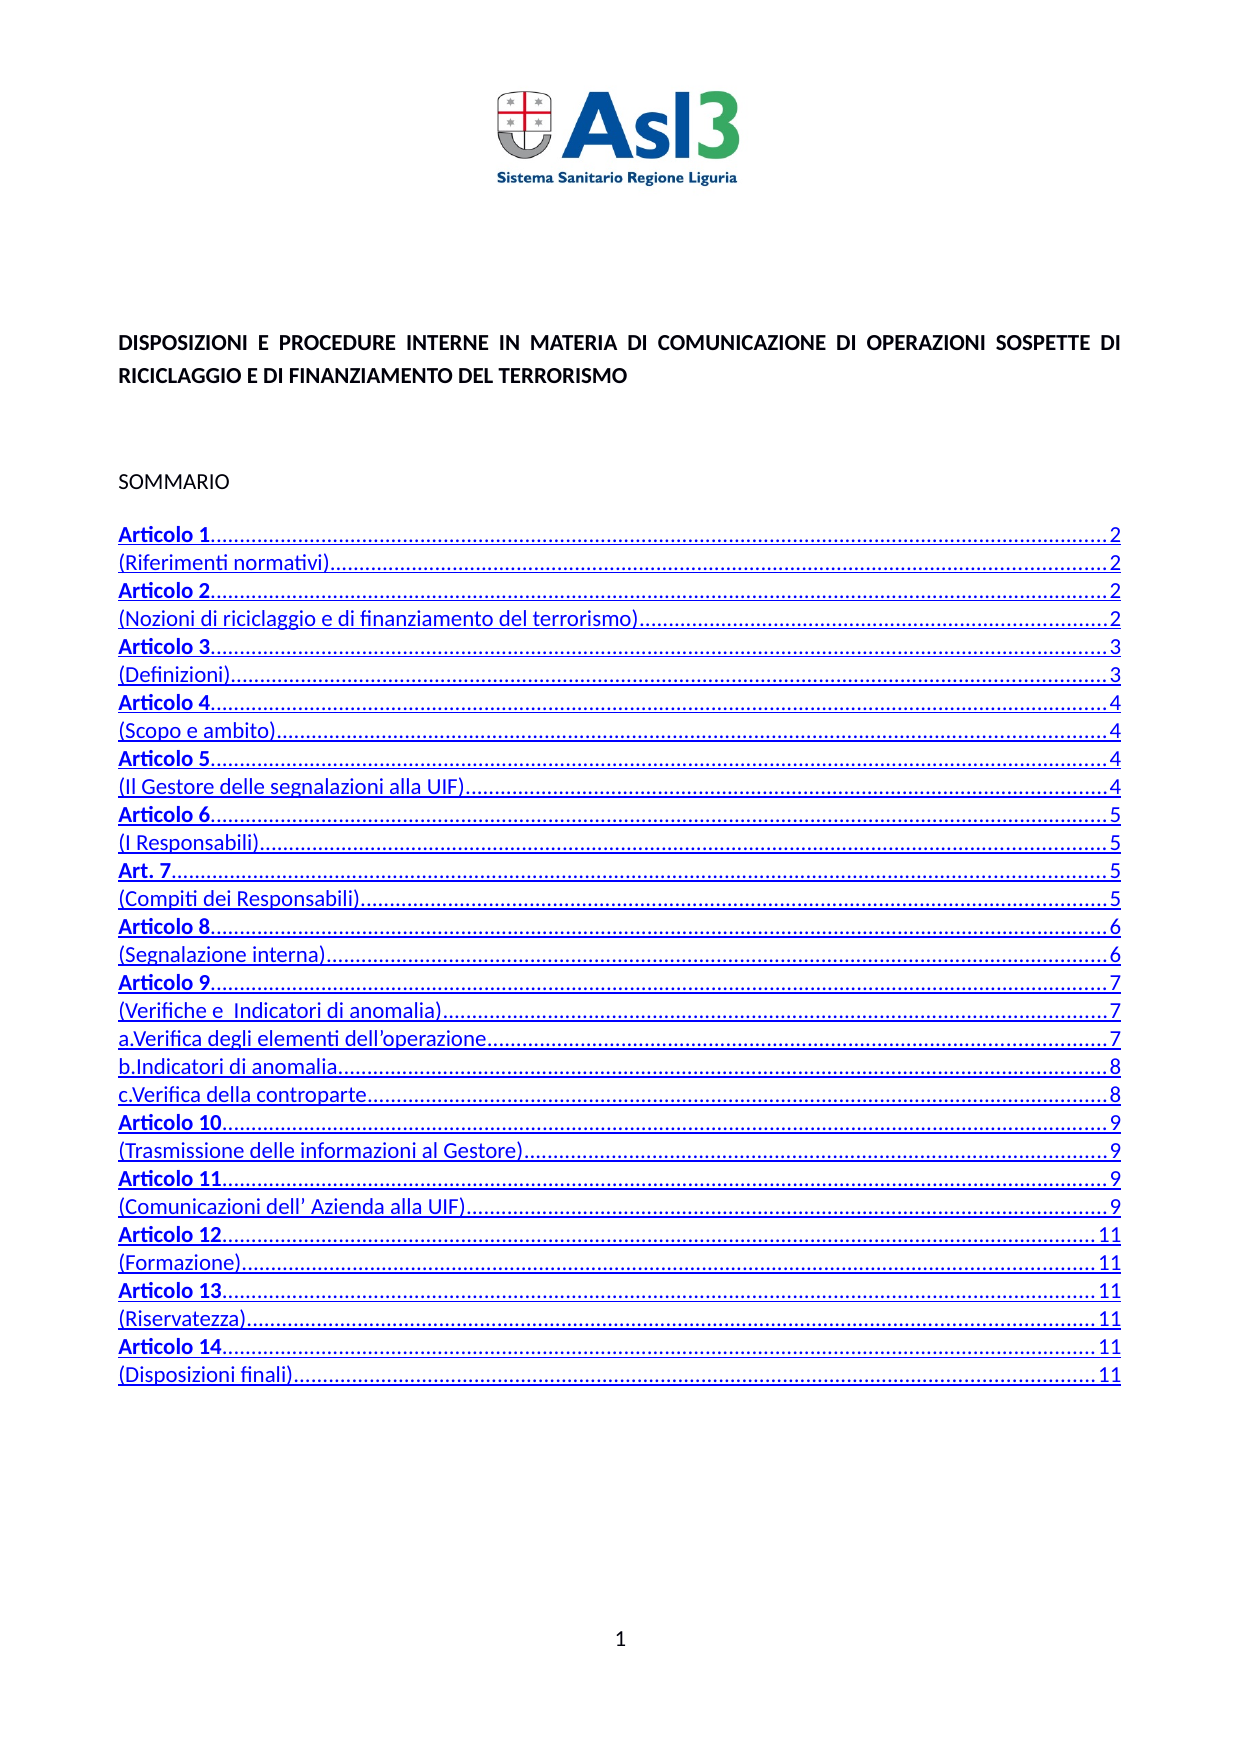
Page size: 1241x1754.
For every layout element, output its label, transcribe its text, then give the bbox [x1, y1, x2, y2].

text (Verifiche e Indicatori di anomalia) 7 [118, 996, 1122, 1024]
text (Segnalazione interna) 6 [118, 940, 1122, 968]
text (Il Gestore delle segnalazioni alla UIF) 4 [118, 772, 1122, 800]
text (Compiti dei Responsabili) 5 [118, 884, 1122, 912]
text c.Verifica della controparte 8 [118, 1080, 1122, 1108]
text (Riservatezza) 11 [118, 1304, 1122, 1332]
text (Comunicazioni dell’ Azienda alla UIF) 9 [118, 1192, 1122, 1220]
text Articolo 14 11 [118, 1332, 1122, 1360]
text Articolo 3 3 [118, 632, 1122, 660]
text Articolo 2 2 [118, 576, 1122, 604]
text (Trasmissione delle informazioni al Gestore) 9 [118, 1136, 1122, 1164]
text SOMMARIO [118, 467, 1122, 495]
text (Disposizioni finali) 11 [118, 1360, 1122, 1388]
text Articolo 10 9 [118, 1108, 1122, 1136]
text DISPOSIZIONI E PROCEDURE INTERNE IN MATERIA DI COMUNICAZIONE DI OPERAZIONI SOSPETTE DI RICICLAGGIO E DI FINANZIAMENTO DEL TERRORISMO [118, 328, 1122, 389]
text a.Verifica degli elementi dell’operazione 7 [118, 1024, 1122, 1052]
text Art. 7 5 [118, 856, 1122, 884]
text b.Indicatori di anomalia 8 [118, 1052, 1122, 1080]
text Articolo 11 9 [118, 1164, 1122, 1192]
text Articolo 4 4 [118, 688, 1122, 716]
text Articolo 12 11 [118, 1220, 1122, 1248]
text Articolo 9 7 [118, 968, 1122, 996]
text Articolo 6 5 [118, 800, 1122, 828]
text (Nozioni di riciclaggio e di finanziamento del terrorismo) 2 [118, 604, 1122, 632]
text Articolo 1 2 [118, 520, 1122, 548]
text (Formazione) 11 [118, 1248, 1122, 1276]
text (Riferimenti normativi) 2 [118, 548, 1122, 576]
text (I Responsabili) 5 [118, 828, 1122, 856]
text (Scopo e ambito) 4 [118, 716, 1122, 744]
text Articolo 5 4 [118, 744, 1122, 772]
text (Definizioni) 3 [118, 660, 1122, 688]
text Articolo 8 6 [118, 912, 1122, 940]
text Articolo 13 11 [118, 1276, 1122, 1304]
